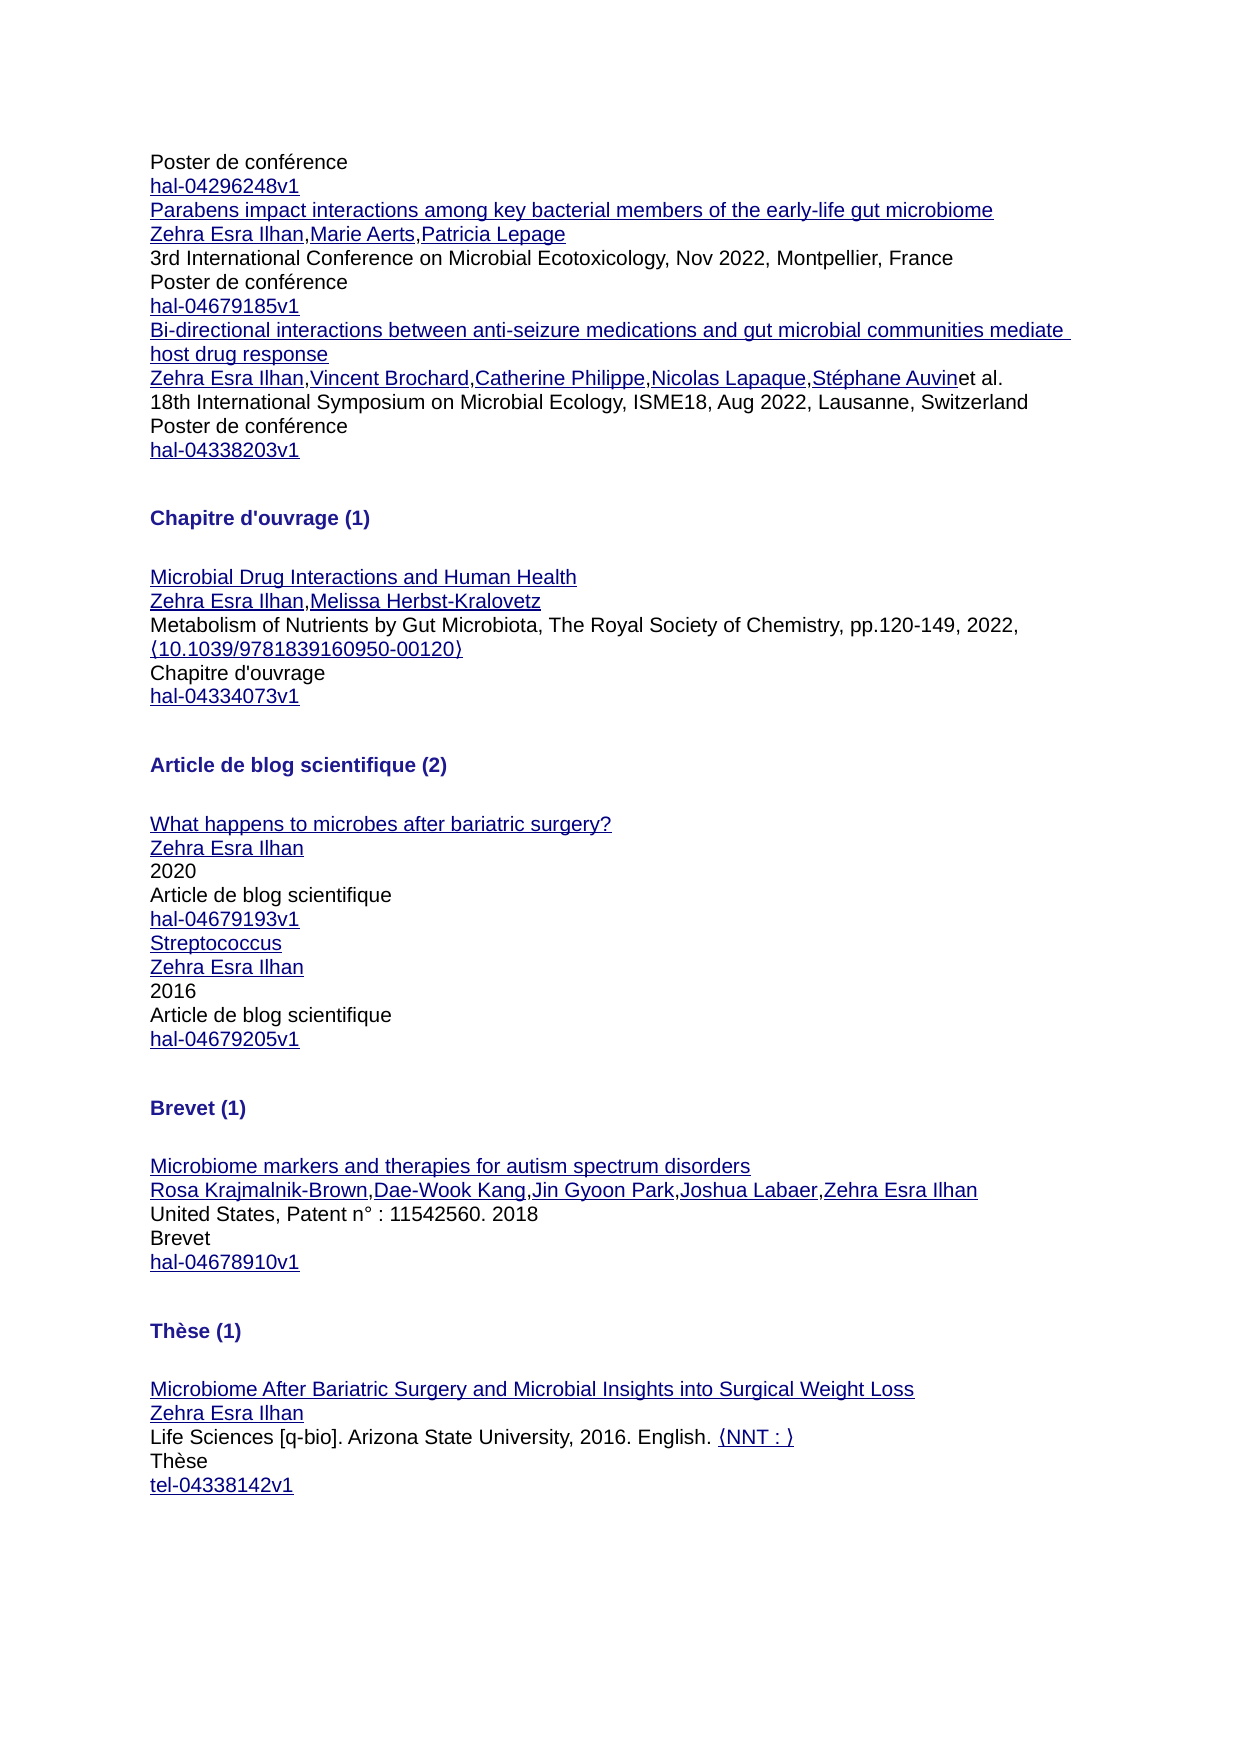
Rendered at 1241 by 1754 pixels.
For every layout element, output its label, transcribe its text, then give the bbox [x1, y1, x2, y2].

table_cell Chronic exposure to antiseizure drugs impacts the gut microbiota community and function. Camille Dop,Stéphane Auvin,Patricia Lepage,Zehra Esra Ilhan 3rd International Conference on Microbial Ecotoxicology-EcotoxicoMic, Nov 2022, Montpellier (FRANCE), France Poster de conférence hal-04296248v1 [150, 150, 1090, 198]
table_cell Streptococcus Zehra Esra Ilhan 2016 Article de blog scientifique hal-04679205v1 [150, 931, 1090, 1051]
table_header Microbiome markers and therapies for autism spectrum disorders Rosa Krajmalnik-Brown,Dae-Wook Kang,Jin Gyoon Park,Joshua Labaer,Zehra Esra Ilhan United States, Patent n° : 11542560. 2018 Brevet hal-04678910v1 [150, 1154, 1090, 1274]
subtitle Thèse (1) [150, 1319, 1090, 1343]
subtitle Chapitre d'ouvrage (1) [150, 506, 1090, 530]
table_cell Parabens impact interactions among key bacterial members of the early-life gut microbiome Zehra Esra Ilhan,Marie Aerts,Patricia Lepage 3rd International Conference on Microbial Ecotoxicology, Nov 2022, Montpellier, France Poster de conférence hal-04679185v1 [150, 198, 1090, 318]
table_header What happens to microbes after bariatric surgery? Zehra Esra Ilhan 2020 Article de blog scientifique hal-04679193v1 [150, 811, 1090, 931]
table_header Microbial Drug Interactions and Human Health Zehra Esra Ilhan,Melissa Herbst-Kralovetz Metabolism of Nutrients by Gut Microbiota, The Royal Society of Chemistry, pp.120-149, 2022, ⟨10.1039/9781839160950-00120⟩ Chapitre d'ouvrage hal-04334073v1 [150, 565, 1090, 708]
table_header Microbiome After Bariatric Surgery and Microbial Insights into Surgical Weight Loss Zehra Esra Ilhan Life Sciences [q-bio]. Arizona State University, 2016. English. ⟨NNT : ⟩ Thèse tel-04338142v1 [150, 1377, 1090, 1497]
table_cell Bi-directional interactions between anti-seizure medications and gut microbial communities mediate host drug response Zehra Esra Ilhan,Vincent Brochard,Catherine Philippe,Nicolas Lapaque,Stéphane Auvinet al. 18th International Symposium on Microbial Ecology, ISME18, Aug 2022, Lausanne, Switzerland Poster de conférence hal-04338203v1 [150, 318, 1090, 461]
subtitle Article de blog scientifique (2) [150, 753, 1090, 777]
subtitle Brevet (1) [150, 1096, 1090, 1120]
